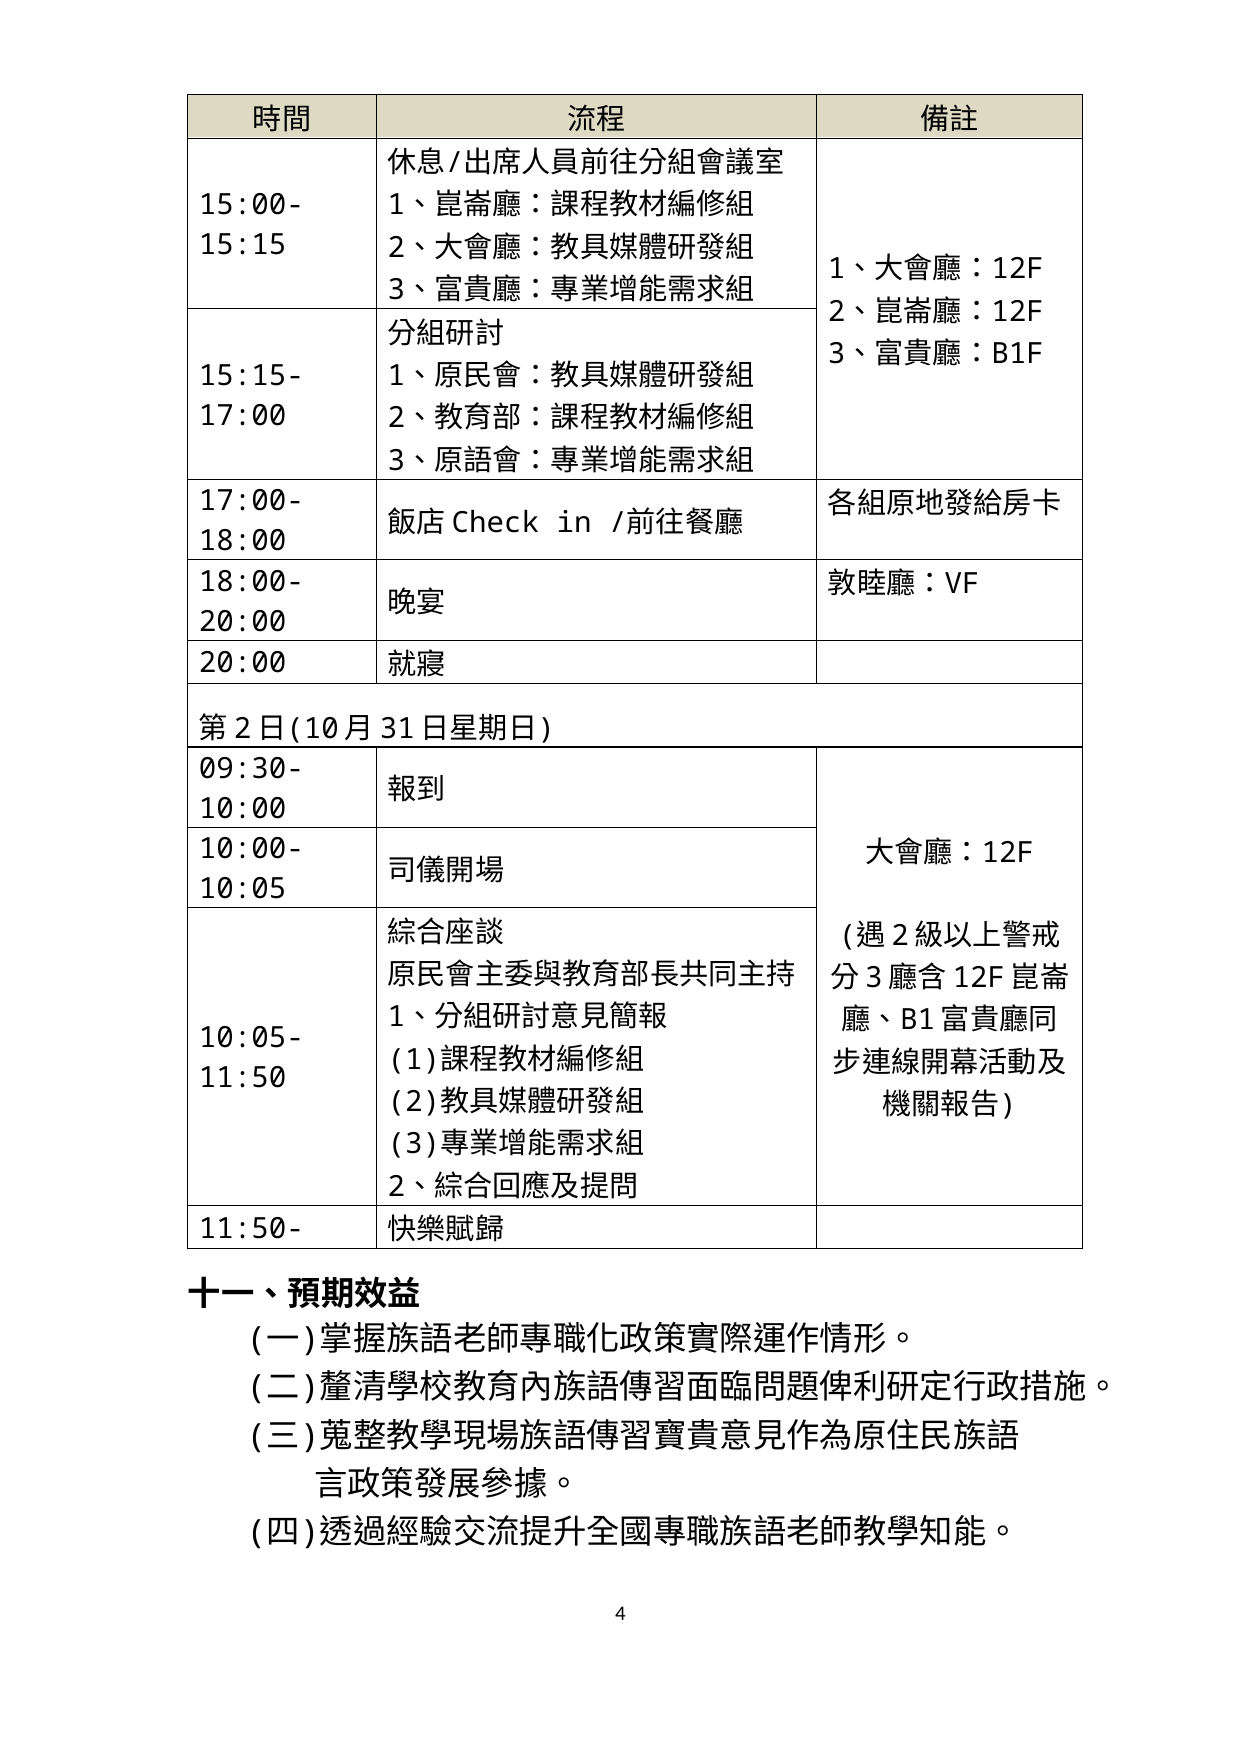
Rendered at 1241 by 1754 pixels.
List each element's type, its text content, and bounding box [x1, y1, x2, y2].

table_cell 20:00 [188, 641, 376, 683]
table_cell 快樂賦歸 [377, 1206, 816, 1248]
table_cell 司儀開場 [377, 828, 816, 907]
table_cell 11:50- [188, 1206, 376, 1248]
table_cell 綜合座談 原民會主委與教育部長共同主持 1、分組研討意見簡報 (1)課程教材編修組 (2)教具媒體研發組 (3)專業增能需求組 2、綜合回應及提問 [377, 908, 816, 1205]
table_cell 報到 [377, 748, 816, 827]
table_cell 15:15-17:00 [188, 309, 376, 479]
table_cell 休息/出席人員前往分組會議室 1、崑崙廳：課程教材編修組 2、大會廳：教具媒體研發組 3、富貴廳：專業增能需求組 [377, 139, 816, 308]
text (一)掌握族語老師專職化政策實際運作情形。 [246, 1312, 1053, 1360]
table_header 流程 [377, 95, 816, 137]
table_cell 10:00-10:05 [188, 828, 376, 907]
text (四)透過經驗交流提升全國專職族語老師教學知能。 [246, 1505, 1053, 1554]
table_cell 第2日(10月31日星期日) [188, 684, 1082, 746]
table_cell 飯店Check in /前往餐廳 [377, 480, 816, 559]
table_cell 18:00-20:00 [188, 560, 376, 639]
table_cell 1、大會廳：12F 2、崑崙廳：12F 3、富貴廳：B1F [817, 139, 1082, 479]
table_cell 10:05-11:50 [188, 908, 376, 1205]
table_header 時間 [188, 95, 376, 137]
text (二)釐清學校教育內族語傳習面臨問題俾利研定行政措施。 [246, 1360, 1118, 1408]
table_cell 就寢 [377, 641, 816, 683]
text (三)蒐整教學現場族語傳習寶貴意見作為原住民族語言政策發展參據。 [246, 1408, 1053, 1505]
text 十一、預期效益 [187, 1249, 1053, 1312]
table_cell 17:00-18:00 [188, 480, 376, 559]
table_cell 大會廳：12F (遇2級以上警戒分3廳含12F崑崙廳、B1富貴廳同步連線開幕活動及機關報告) [817, 748, 1082, 1205]
table_cell 晚宴 [377, 560, 816, 639]
table_cell 敦睦廳：VF [817, 560, 1082, 639]
table_cell 15:00-15:15 [188, 139, 376, 308]
table_header 備註 [817, 95, 1082, 137]
table_cell [817, 1206, 1082, 1248]
table_cell [817, 641, 1082, 683]
table_cell 分組研討 1、原民會：教具媒體研發組 2、教育部：課程教材編修組 3、原語會：專業增能需求組 [377, 309, 816, 479]
table_cell 各組原地發給房卡 [817, 480, 1082, 559]
table_cell 09:30-10:00 [188, 748, 376, 827]
